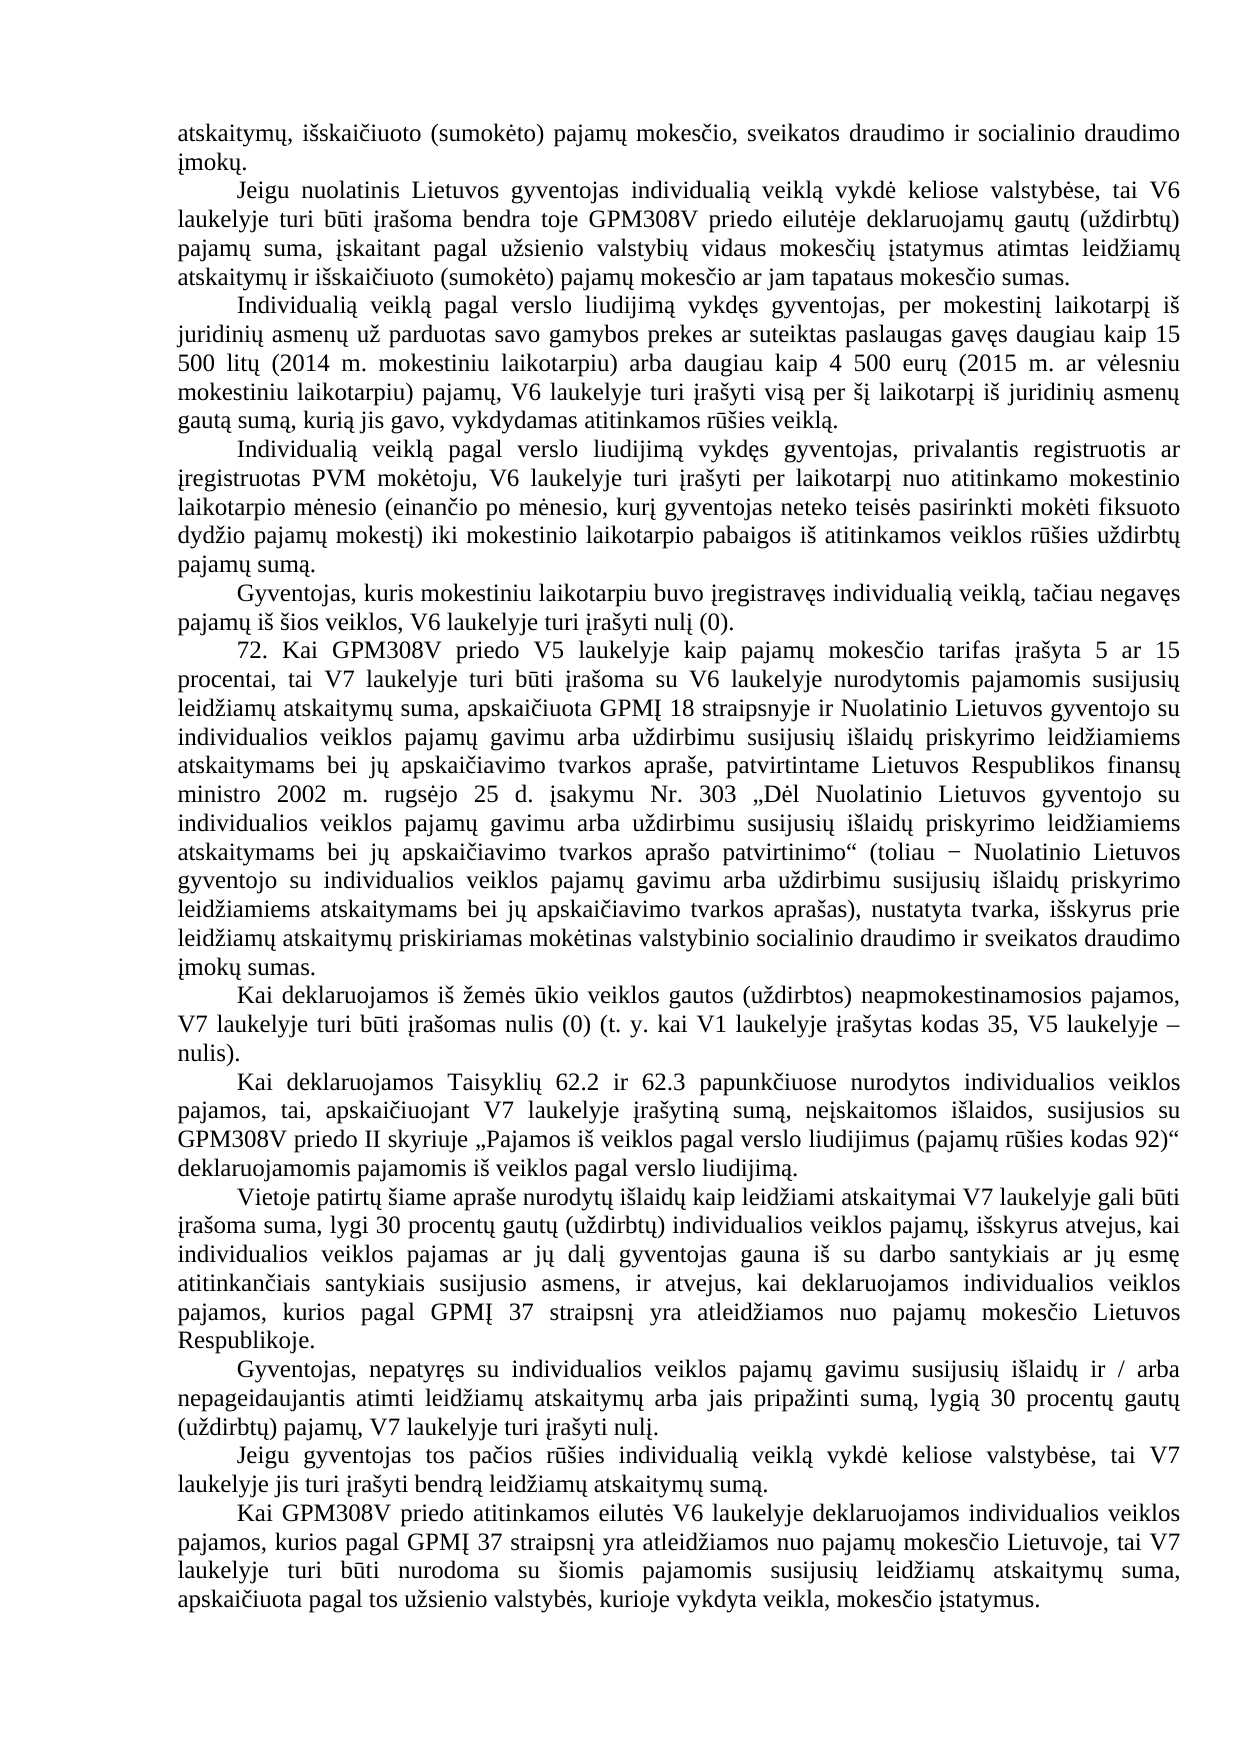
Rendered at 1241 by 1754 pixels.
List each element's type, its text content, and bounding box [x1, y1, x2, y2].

text Individualią veiklą pagal verslo liudijimą vykdęs gyventojas, per mokestinį laikotarpį iš juridinių asmenų už parduotas savo gamybos prekes ar suteiktas paslaugas gavęs daugiau kaip 15 500 litų (2014 m. mokestiniu laikotarpiu) arba daugiau kaip 4 500 eurų (2015 m. ar vėlesniu mokestiniu laikotarpiu) pajamų, V6 laukelyje turi įrašyti visą per šį laikotarpį iš juridinių asmenų gautą sumą, kurią jis gavo, vykdydamas atitinkamos rūšies veiklą. [177, 291, 1181, 434]
text Kai deklaruojamos iš žemės ūkio veiklos gautos (uždirbtos) neapmokestinamosios pajamos, V7 laukelyje turi būti įrašomas nulis (0) (t. y. kai V1 laukelyje įrašytas kodas 35, V5 laukelyje – nulis). [177, 981, 1181, 1067]
text atskaitymų, išskaičiuoto (sumokėto) pajamų mokesčio, sveikatos draudimo ir socialinio draudimo įmokų. [177, 118, 1181, 176]
text Gyventojas, nepatyręs su individualios veiklos pajamų gavimu susijusių išlaidų ir / arba nepageidaujantis atimti leidžiamų atskaitymų arba jais pripažinti sumą, lygią 30 procentų gautų (uždirbtų) pajamų, V7 laukelyje turi įrašyti nulį. [177, 1354, 1181, 1441]
text Gyventojas, kuris mokestiniu laikotarpiu buvo įregistravęs individualią veiklą, tačiau negavęs pajamų iš šios veiklos, V6 laukelyje turi įrašyti nulį (0). [177, 578, 1181, 636]
text Kai deklaruojamos Taisyklių 62.2 ir 62.3 papunkčiuose nurodytos individualios veiklos pajamos, tai, apskaičiuojant V7 laukelyje įrašytiną sumą, neįskaitomos išlaidos, susijusios su GPM308V priedo II skyriuje „Pajamos iš veiklos pagal verslo liudijimus (pajamų rūšies kodas 92)“ deklaruojamomis pajamomis iš veiklos pagal verslo liudijimą. [177, 1067, 1181, 1182]
text Vietoje patirtų šiame apraše nurodytų išlaidų kaip leidžiami atskaitymai V7 laukelyje gali būti įrašoma suma, lygi 30 procentų gautų (uždirbtų) individualios veiklos pajamų, išskyrus atvejus, kai individualios veiklos pajamas ar jų dalį gyventojas gauna iš su darbo santykiais ar jų esmę atitinkančiais santykiais susijusio asmens, ir atvejus, kai deklaruojamos individualios veiklos pajamos, kurios pagal GPMĮ 37 straipsnį yra atleidžiamos nuo pajamų mokesčio Lietuvos Respublikoje. [177, 1182, 1181, 1354]
text 72. Kai GPM308V priedo V5 laukelyje kaip pajamų mokesčio tarifas įrašyta 5 ar 15 procentai, tai V7 laukelyje turi būti įrašoma su V6 laukelyje nurodytomis pajamomis susijusių leidžiamų atskaitymų suma, apskaičiuota GPMĮ 18 straipsnyje ir Nuolatinio Lietuvos gyventojo su individualios veiklos pajamų gavimu arba uždirbimu susijusių išlaidų priskyrimo leidžiamiems atskaitymams bei jų apskaičiavimo tvarkos apraše, patvirtintame Lietuvos Respublikos finansų ministro 2002 m. rugsėjo 25 d. įsakymu Nr. 303 „Dėl Nuolatinio Lietuvos gyventojo su individualios veiklos pajamų gavimu arba uždirbimu susijusių išlaidų priskyrimo leidžiamiems atskaitymams bei jų apskaičiavimo tvarkos aprašo patvirtinimo“ (toliau − Nuolatinio Lietuvos gyventojo su individualios veiklos pajamų gavimu arba uždirbimu susijusių išlaidų priskyrimo leidžiamiems atskaitymams bei jų apskaičiavimo tvarkos aprašas), nustatyta tvarka, išskyrus prie leidžiamų atskaitymų priskiriamas mokėtinas valstybinio socialinio draudimo ir sveikatos draudimo įmokų sumas. [177, 636, 1181, 981]
text Kai GPM308V priedo atitinkamos eilutės V6 laukelyje deklaruojamos individualios veiklos pajamos, kurios pagal GPMĮ 37 straipsnį yra atleidžiamos nuo pajamų mokesčio Lietuvoje, tai V7 laukelyje turi būti nurodoma su šiomis pajamomis susijusių leidžiamų atskaitymų suma, apskaičiuota pagal tos užsienio valstybės, kurioje vykdyta veikla, mokesčio įstatymus. [177, 1498, 1181, 1613]
text Jeigu nuolatinis Lietuvos gyventojas individualią veiklą vykdė keliose valstybėse, tai V6 laukelyje turi būti įrašoma bendra toje GPM308V priedo eilutėje deklaruojamų gautų (uždirbtų) pajamų suma, įskaitant pagal užsienio valstybių vidaus mokesčių įstatymus atimtas leidžiamų atskaitymų ir išskaičiuoto (sumokėto) pajamų mokesčio ar jam tapataus mokesčio sumas. [177, 176, 1181, 291]
text Individualią veiklą pagal verslo liudijimą vykdęs gyventojas, privalantis registruotis ar įregistruotas PVM mokėtoju, V6 laukelyje turi įrašyti per laikotarpį nuo atitinkamo mokestinio laikotarpio mėnesio (einančio po mėnesio, kurį gyventojas neteko teisės pasirinkti mokėti fiksuoto dydžio pajamų mokestį) iki mokestinio laikotarpio pabaigos iš atitinkamos veiklos rūšies uždirbtų pajamų sumą. [177, 434, 1181, 578]
text Jeigu gyventojas tos pačios rūšies individualią veiklą vykdė keliose valstybėse, tai V7 laukelyje jis turi įrašyti bendrą leidžiamų atskaitymų sumą. [177, 1441, 1181, 1498]
